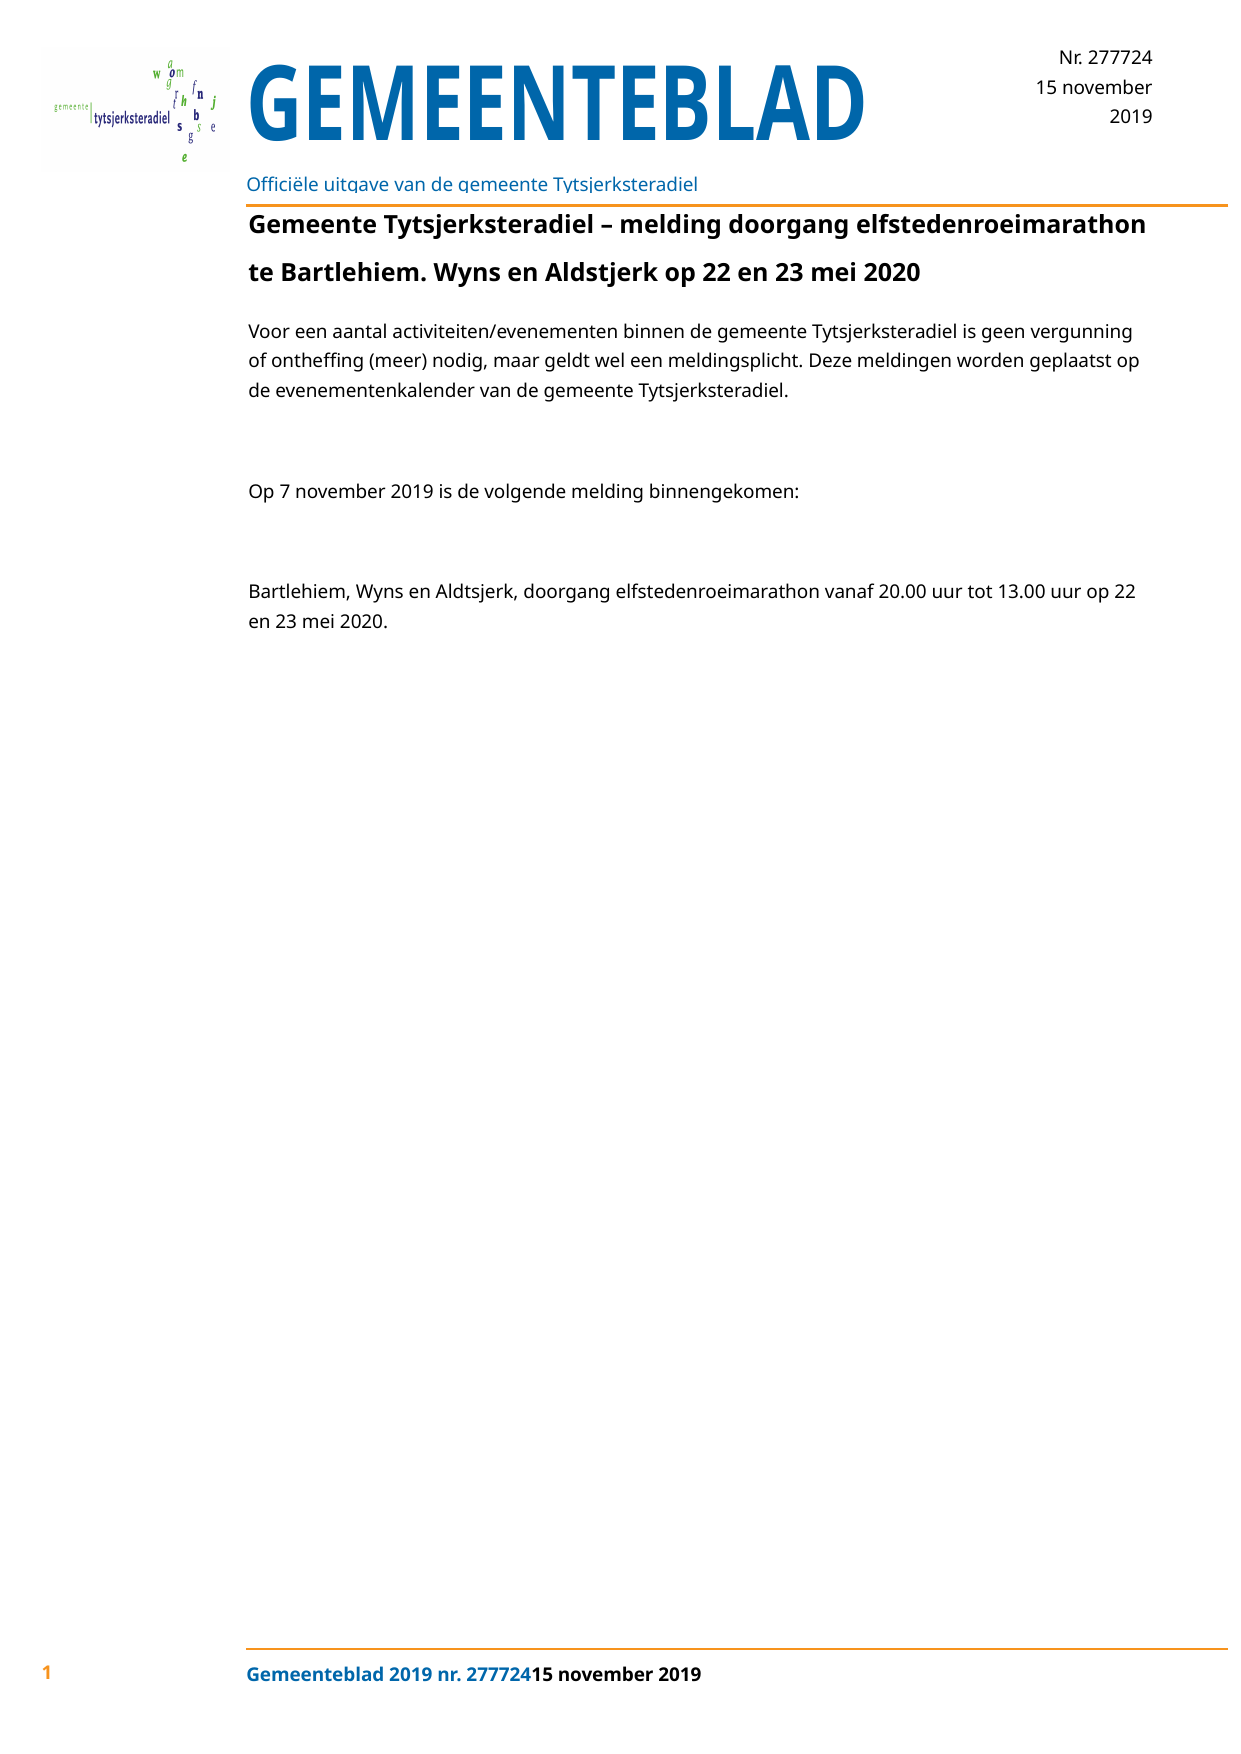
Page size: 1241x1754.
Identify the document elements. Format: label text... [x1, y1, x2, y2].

text Gemeente Tytsjerksteradiel – melding doorgang elfstedenroeimarathon te Bartlehiem. Wyns en Aldstjerk op 22 en 23 mei 2020 [248, 207, 1152, 288]
text Voor een aantal activiteiten/evenementen binnen de gemeente Tytsjerksteradiel is geen vergunning of ontheffing (meer) nodig, maar geldt wel een meldingsplicht. Deze meldingen worden geplaatst op de evenementenkalender van de gemeente Tytsjerksteradiel. [248, 318, 1152, 403]
text Op 7 november 2019 is de volgende melding binnengekomen: [248, 478, 1152, 504]
picture [41, 47, 231, 172]
text Bartlehiem, Wyns en Aldtsjerk, doorgang elfstedenroeimarathon vanaf 20.00 uur tot 13.00 uur op 22 en 23 mei 2020. [248, 579, 1152, 634]
